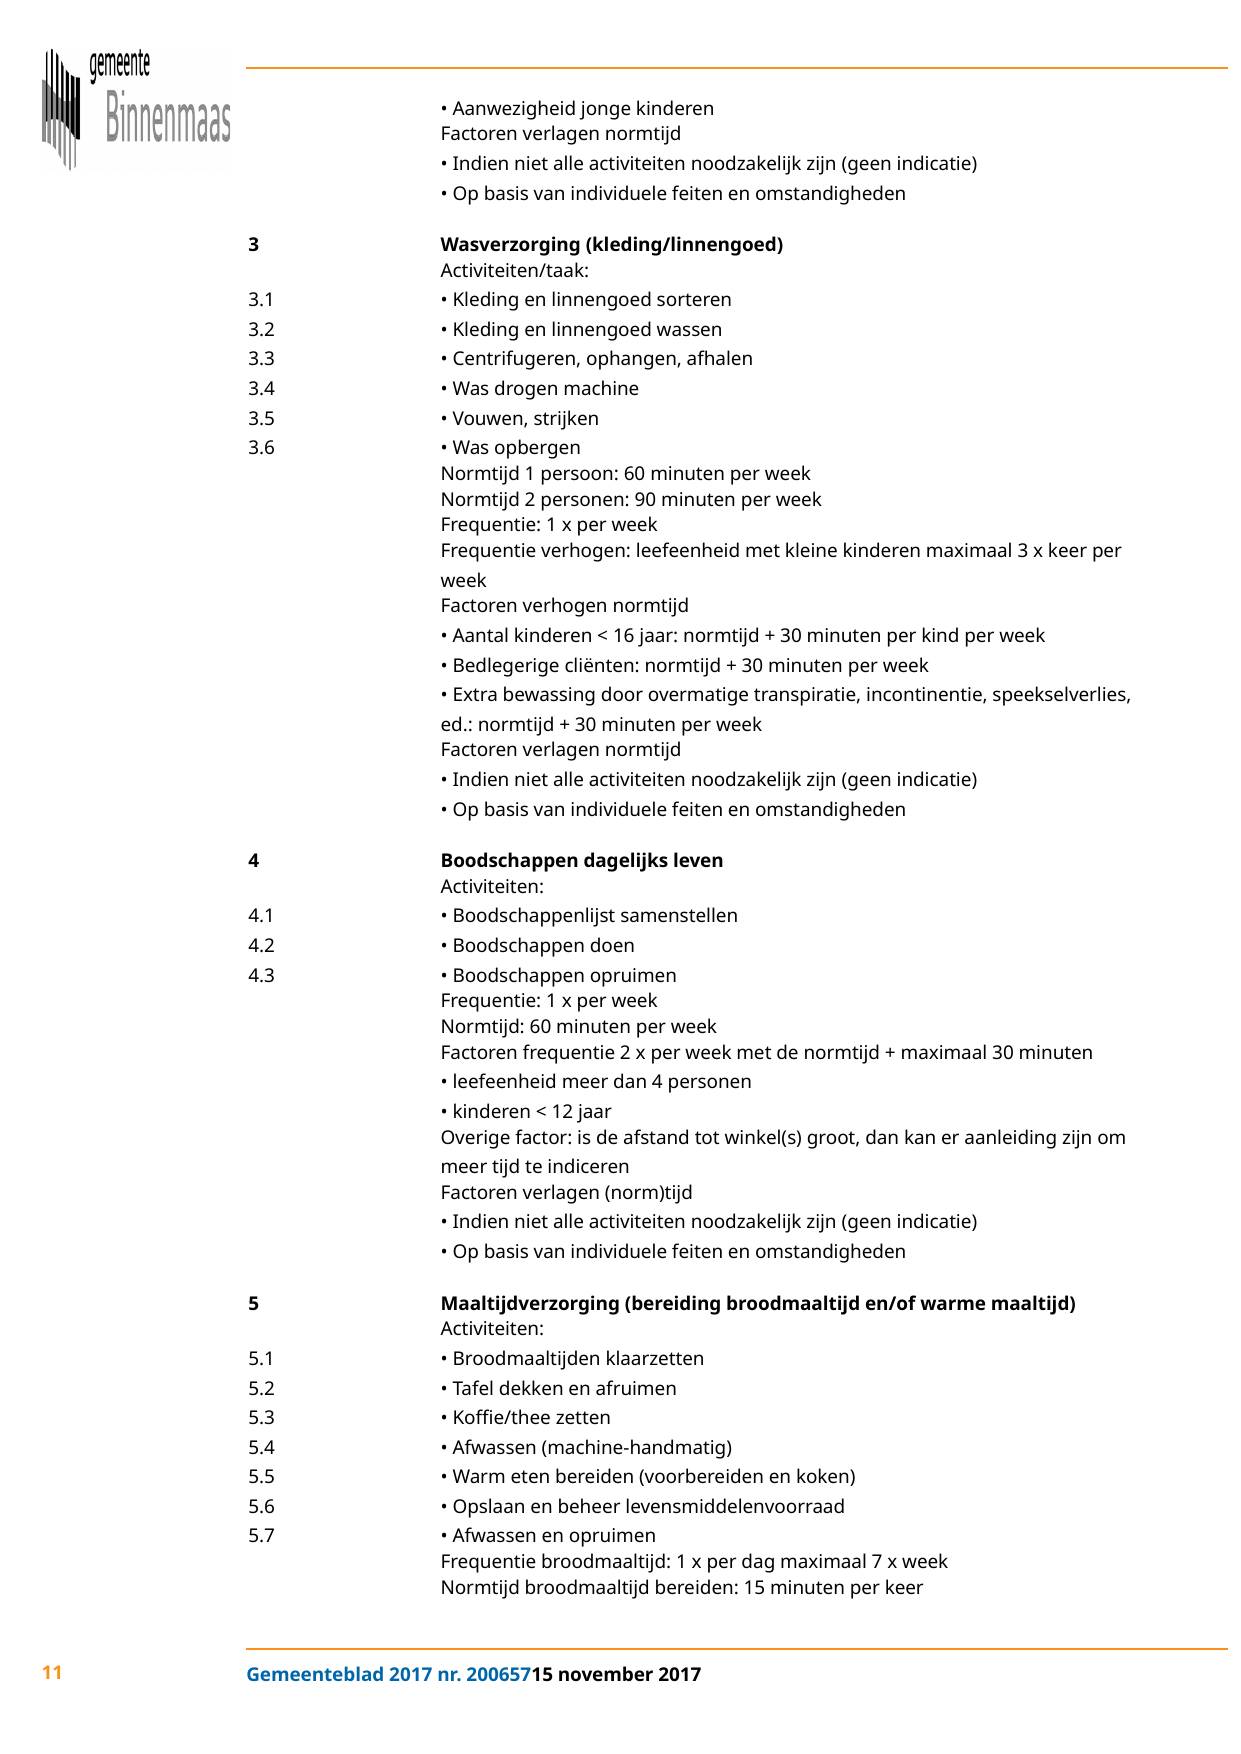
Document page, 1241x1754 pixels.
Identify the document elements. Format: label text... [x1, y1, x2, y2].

table_cell 4 [248, 847, 440, 873]
table_cell [440, 205, 1152, 231]
table_cell Activiteiten/taak: • Kleding en linnengoed sorteren • Kleding en linnengoed wassen • Centrifugeren, ophangen, afhalen • Was drogen machine • Vouwen, strijken • Was opbergen [440, 257, 1152, 460]
table_cell [248, 205, 440, 231]
table_cell Frequentie: 1 x per week [440, 988, 1152, 1013]
table_cell 5 [248, 1290, 440, 1316]
table_cell Wasverzorging (kleding/linnengoed) [440, 231, 1152, 257]
table_cell Overige factor: is de afstand tot winkel(s) groot, dan kan er aanleiding zijn om meer tijd te indiceren [440, 1124, 1152, 1179]
table_cell Factoren verlagen normtijd • Indien niet alle activiteiten noodzakelijk zijn (geen indicatie) • Op basis van individuele feiten en omstandigheden [440, 121, 1152, 205]
table_cell [440, 822, 1152, 847]
table_cell [248, 737, 440, 822]
picture [41, 47, 231, 172]
table_cell Normtijd broodmaaltijd bereiden: 15 minuten per keer [440, 1574, 1152, 1600]
table_cell [248, 593, 440, 737]
table_cell [248, 1548, 440, 1574]
table_cell [248, 1013, 440, 1039]
table_cell 3.1 3.2 3.3 3.4 3.5 3.6 [248, 257, 440, 460]
table_cell [248, 1039, 440, 1124]
table_cell 4.1 4.2 4.3 [248, 873, 440, 987]
table_cell Normtijd 1 persoon: 60 minuten per week [440, 460, 1152, 486]
table_cell [248, 1574, 440, 1600]
table_cell Factoren verlagen normtijd • Indien niet alle activiteiten noodzakelijk zijn (geen indicatie) • Op basis van individuele feiten en omstandigheden [440, 737, 1152, 822]
table_cell [248, 121, 440, 205]
table_cell Frequentie broodmaaltijd: 1 x per dag maximaal 7 x week [440, 1548, 1152, 1574]
table_cell Maaltijdverzorging (bereiding broodmaaltijd en/of warme maaltijd) [440, 1290, 1152, 1316]
table_cell Frequentie verhogen: leefeenheid met kleine kinderen maximaal 3 x keer per week [440, 537, 1152, 593]
table_cell [248, 537, 440, 593]
table_cell [440, 1264, 1152, 1290]
table_cell Normtijd 2 personen: 90 minuten per week [440, 486, 1152, 512]
table_cell Boodschappen dagelijks leven [440, 847, 1152, 873]
table_cell Activiteiten: • Boodschappenlijst samenstellen • Boodschappen doen • Boodschappen opruimen [440, 873, 1152, 987]
table_cell • Aanwezigheid jonge kinderen [440, 95, 1152, 121]
table_cell [248, 486, 440, 512]
table_cell [248, 1264, 440, 1290]
table_cell Factoren verhogen normtijd • Aantal kinderen < 16 jaar: normtijd + 30 minuten per kind per week • Bedlegerige cliënten: normtijd + 30 minuten per week • Extra bewassing door overmatige transpiratie, incontinentie, speekselverlies, ed.: normtijd + 30 minuten per week [440, 593, 1152, 737]
table_cell Factoren verlagen (norm)tijd • Indien niet alle activiteiten noodzakelijk zijn (geen indicatie) • Op basis van individuele feiten en omstandigheden [440, 1179, 1152, 1264]
table_cell [248, 1124, 440, 1179]
table_cell [248, 512, 440, 537]
table_cell [248, 988, 440, 1013]
table_cell Frequentie: 1 x per week [440, 512, 1152, 537]
table_cell Activiteiten: • Broodmaaltijden klaarzetten • Tafel dekken en afruimen • Koffie/thee zetten • Afwassen (machine-handmatig) • Warm eten bereiden (voorbereiden en koken) • Opslaan en beheer levensmiddelenvoorraad • Afwassen en opruimen [440, 1316, 1152, 1548]
table_cell [248, 95, 440, 121]
table_cell 3 [248, 231, 440, 257]
table_cell [248, 1179, 440, 1264]
table_cell [248, 460, 440, 486]
table_cell Factoren frequentie 2 x per week met de normtijd + maximaal 30 minuten • leefeenheid meer dan 4 personen • kinderen < 12 jaar [440, 1039, 1152, 1124]
table_cell 5.1 5.2 5.3 5.4 5.5 5.6 5.7 [248, 1316, 440, 1548]
table_cell [248, 822, 440, 847]
table_cell Normtijd: 60 minuten per week [440, 1013, 1152, 1039]
